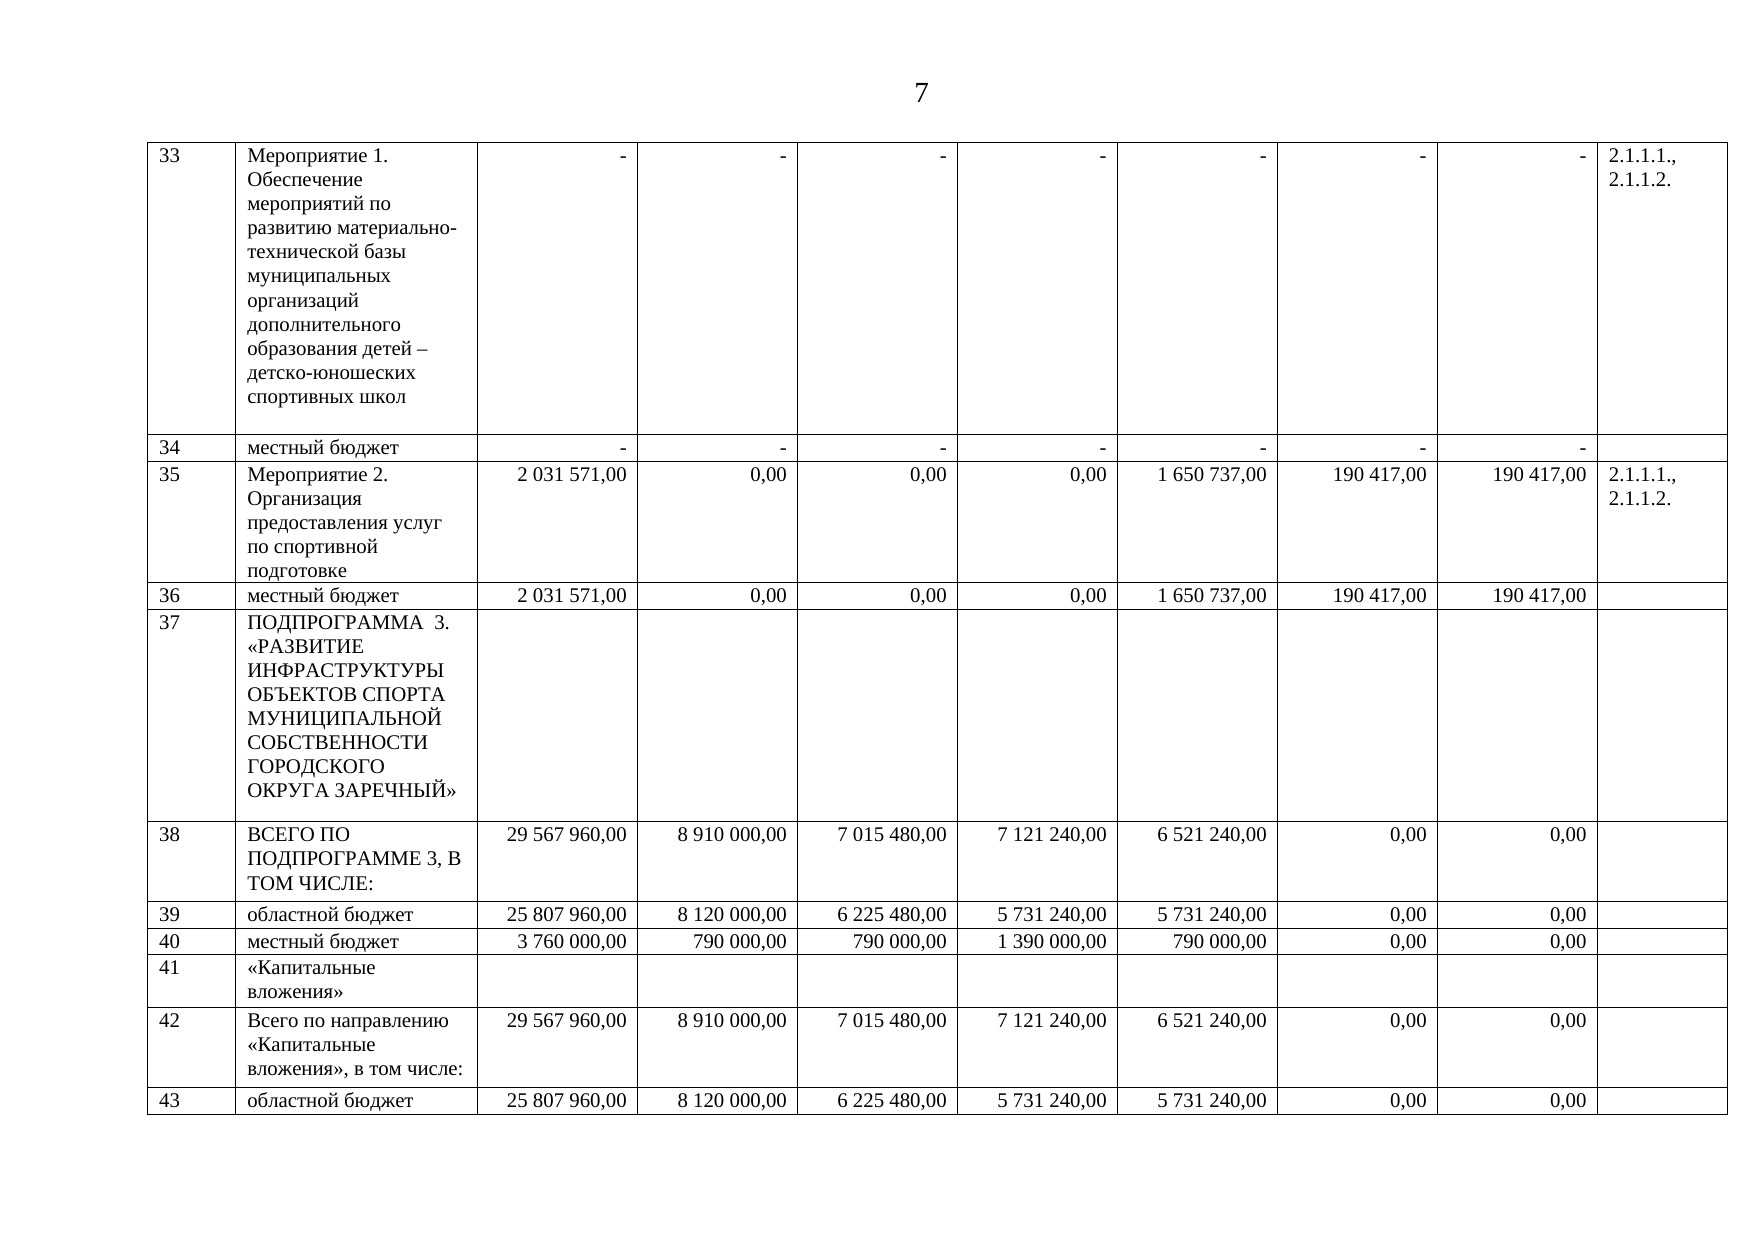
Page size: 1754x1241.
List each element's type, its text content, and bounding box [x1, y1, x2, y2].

table_cell - [1438, 143, 1597, 434]
table_cell [1598, 822, 1727, 901]
table_cell - [1118, 435, 1277, 461]
table_cell Мероприятие 1. Обеспечение мероприятий по развитию материально-технической базы муниципальных организаций дополнительного образования детей – детско-юношеских спортивных школ [236, 143, 477, 434]
table_cell [1118, 955, 1277, 1007]
table_cell 0,00 [1278, 929, 1437, 954]
table_cell 29 567 960,00 [478, 1008, 637, 1087]
table_cell [798, 955, 957, 1007]
table_cell - [638, 435, 797, 461]
table_cell - [1118, 143, 1277, 434]
table_cell 5 731 240,00 [1118, 1088, 1277, 1113]
table_cell областной бюджет [236, 902, 477, 927]
table_cell [1598, 610, 1727, 821]
table_cell 190 417,00 [1438, 583, 1597, 609]
table_cell 790 000,00 [798, 929, 957, 954]
table_cell [1598, 902, 1727, 927]
table_cell 7 121 240,00 [958, 1008, 1117, 1087]
table_cell 790 000,00 [638, 929, 797, 954]
table_cell 6 521 240,00 [1118, 1008, 1277, 1087]
table_cell 6 521 240,00 [1118, 822, 1277, 901]
table_cell 43 [148, 1088, 235, 1113]
table_cell 790 000,00 [1118, 929, 1277, 954]
table_cell 1 650 737,00 [1118, 462, 1277, 582]
table_cell 0,00 [958, 462, 1117, 582]
table_cell 0,00 [1438, 1088, 1597, 1113]
table_cell Мероприятие 2. Организация предоставления услуг по спортивной подготовке [236, 462, 477, 582]
table_cell 0,00 [1278, 822, 1437, 901]
table_cell - [478, 143, 637, 434]
table_cell 41 [148, 955, 235, 1007]
table_cell Всего по направлению «Капитальные вложения», в том числе: [236, 1008, 477, 1087]
table_cell - [798, 435, 957, 461]
table_cell 6 225 480,00 [798, 902, 957, 927]
table_cell 190 417,00 [1278, 583, 1437, 609]
table_cell 0,00 [798, 462, 957, 582]
table_cell 8 120 000,00 [638, 902, 797, 927]
table_cell 0,00 [798, 583, 957, 609]
table_cell 39 [148, 902, 235, 927]
table_cell 42 [148, 1008, 235, 1087]
table_cell - [958, 435, 1117, 461]
table_cell 2 031 571,00 [478, 583, 637, 609]
table_cell 0,00 [638, 583, 797, 609]
table_cell - [1438, 435, 1597, 461]
table_cell 25 807 960,00 [478, 902, 637, 927]
table_cell - [478, 435, 637, 461]
table_cell - [638, 143, 797, 434]
table_cell 36 [148, 583, 235, 609]
table_cell [958, 955, 1117, 1007]
table_cell 0,00 [1278, 902, 1437, 927]
table_cell 35 [148, 462, 235, 582]
table_cell 0,00 [1438, 1008, 1597, 1087]
table_cell [1598, 955, 1727, 1007]
table_cell «Капитальные вложения» [236, 955, 477, 1007]
table_cell [1118, 610, 1277, 821]
table_cell 190 417,00 [1278, 462, 1437, 582]
table_cell областной бюджет [236, 1088, 477, 1113]
table_cell [478, 955, 637, 1007]
table_cell 7 015 480,00 [798, 1008, 957, 1087]
table_cell 2.1.1.1., 2.1.1.2. [1598, 143, 1727, 434]
table_cell - [958, 143, 1117, 434]
table_cell [1438, 955, 1597, 1007]
table_cell 8 120 000,00 [638, 1088, 797, 1113]
table_cell [1278, 955, 1437, 1007]
table_cell [478, 610, 637, 821]
table_cell 7 015 480,00 [798, 822, 957, 901]
table_cell 1 650 737,00 [1118, 583, 1277, 609]
table_cell - [1278, 435, 1437, 461]
table_cell ПОДПРОГРАММА 3. «РАЗВИТИЕ ИНФРАСТРУКТУРЫ ОБЪЕКТОВ СПОРТА МУНИЦИПАЛЬНОЙ СОБСТВЕННОСТИ ГОРОДСКОГО ОКРУГА ЗАРЕЧНЫЙ» [236, 610, 477, 821]
table_cell 25 807 960,00 [478, 1088, 637, 1113]
table_cell 2.1.1.1., 2.1.1.2. [1598, 462, 1727, 582]
table_cell 40 [148, 929, 235, 954]
table_cell ВСЕГО ПО ПОДПРОГРАММЕ 3, В ТОМ ЧИСЛЕ: [236, 822, 477, 901]
table_cell местный бюджет [236, 583, 477, 609]
table_cell [638, 610, 797, 821]
table_cell - [798, 143, 957, 434]
table_cell 190 417,00 [1438, 462, 1597, 582]
table_cell 2 031 571,00 [478, 462, 637, 582]
table_cell 8 910 000,00 [638, 1008, 797, 1087]
table_cell [958, 610, 1117, 821]
table_cell 0,00 [1438, 929, 1597, 954]
table_cell [1278, 610, 1437, 821]
table_cell [1598, 1008, 1727, 1087]
table_cell 0,00 [638, 462, 797, 582]
table_cell 6 225 480,00 [798, 1088, 957, 1113]
table_cell местный бюджет [236, 929, 477, 954]
table_cell 5 731 240,00 [1118, 902, 1277, 927]
table_cell 0,00 [1278, 1088, 1437, 1113]
table_cell [1598, 929, 1727, 954]
table_cell 0,00 [1438, 902, 1597, 927]
table_cell 5 731 240,00 [958, 902, 1117, 927]
table_cell [798, 610, 957, 821]
table_cell - [1278, 143, 1437, 434]
table_cell 37 [148, 610, 235, 821]
table_cell 0,00 [1278, 1008, 1437, 1087]
table_cell 7 121 240,00 [958, 822, 1117, 901]
table_cell 3 760 000,00 [478, 929, 637, 954]
table_cell [1438, 610, 1597, 821]
table_cell 34 [148, 435, 235, 461]
table_cell [638, 955, 797, 1007]
table_cell 5 731 240,00 [958, 1088, 1117, 1113]
table_cell 33 [148, 143, 235, 434]
table_cell 29 567 960,00 [478, 822, 637, 901]
table_cell 0,00 [1438, 822, 1597, 901]
table_cell 0,00 [958, 583, 1117, 609]
table_cell местный бюджет [236, 435, 477, 461]
table_cell 38 [148, 822, 235, 901]
table_cell 8 910 000,00 [638, 822, 797, 901]
table_cell [1598, 583, 1727, 609]
table_cell [1598, 435, 1727, 461]
table_cell 1 390 000,00 [958, 929, 1117, 954]
table_cell [1598, 1088, 1727, 1113]
